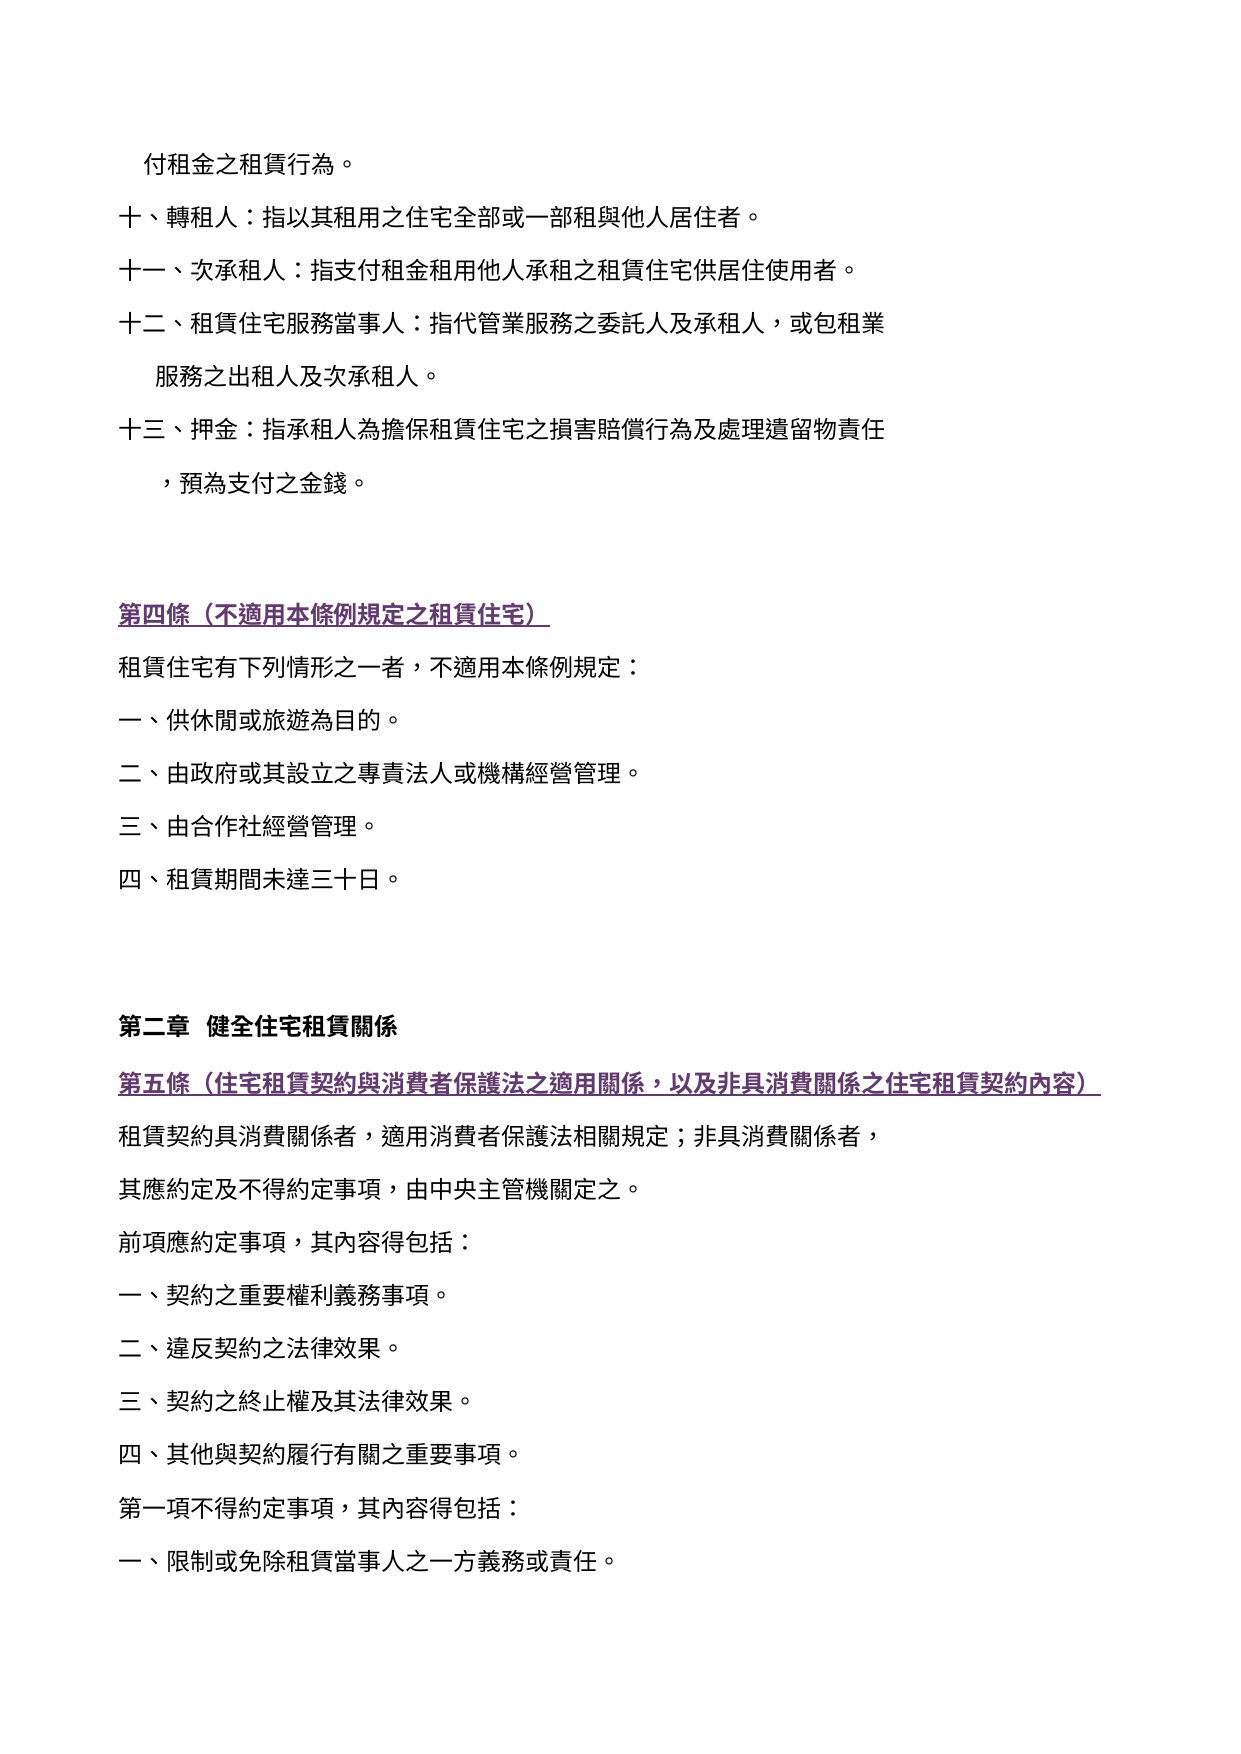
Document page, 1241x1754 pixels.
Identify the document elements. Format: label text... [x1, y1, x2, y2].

table_cell 第二章 健全住宅租賃關係 [117, 990, 1196, 1061]
table_cell 第五條（住宅租賃契約與消費者保護法之適用關係，以及非具消費關係之住宅租賃契約內容） 租賃契約具消費關係者，適用消費者保護法相關規定；非具消費關係者， 其應約定及不得約定事項，由中央主管機關定之。 前項應約定事項，其內容得包括： 一、契約之重要權利義務事項。 二、違反契約之法律效果。 三、契約之終止權及其法律效果。 四、其他與契約履行有關之重要事項。 第一項不得約定事項，其內容得包括： 一、限制或免除租賃當事人之一方義務或責任。 [117, 1061, 1196, 1596]
table_cell 付租金之租賃行為。 十、轉租人：指以其租用之住宅全部或一部租與他人居住者。 十一、次承租人：指支付租金租用他人承租之租賃住宅供居住使用者。 十二、租賃住宅服務當事人：指代管業服務之委託人及承租人，或包租業 服務之出租人及次承租人。 十三、押金：指承租人為擔保租賃住宅之損害賠償行為及處理遺留物責任 ，預為支付之金錢。 [117, 127, 1196, 593]
table_cell 第四條（不適用本條例規定之租賃住宅） 租賃住宅有下列情形之一者，不適用本條例規定： 一、供休閒或旅遊為目的。 二、由政府或其設立之專責法人或機構經營管理。 三、由合作社經營管理。 四、租賃期間未達三十日。 [117, 593, 1196, 989]
